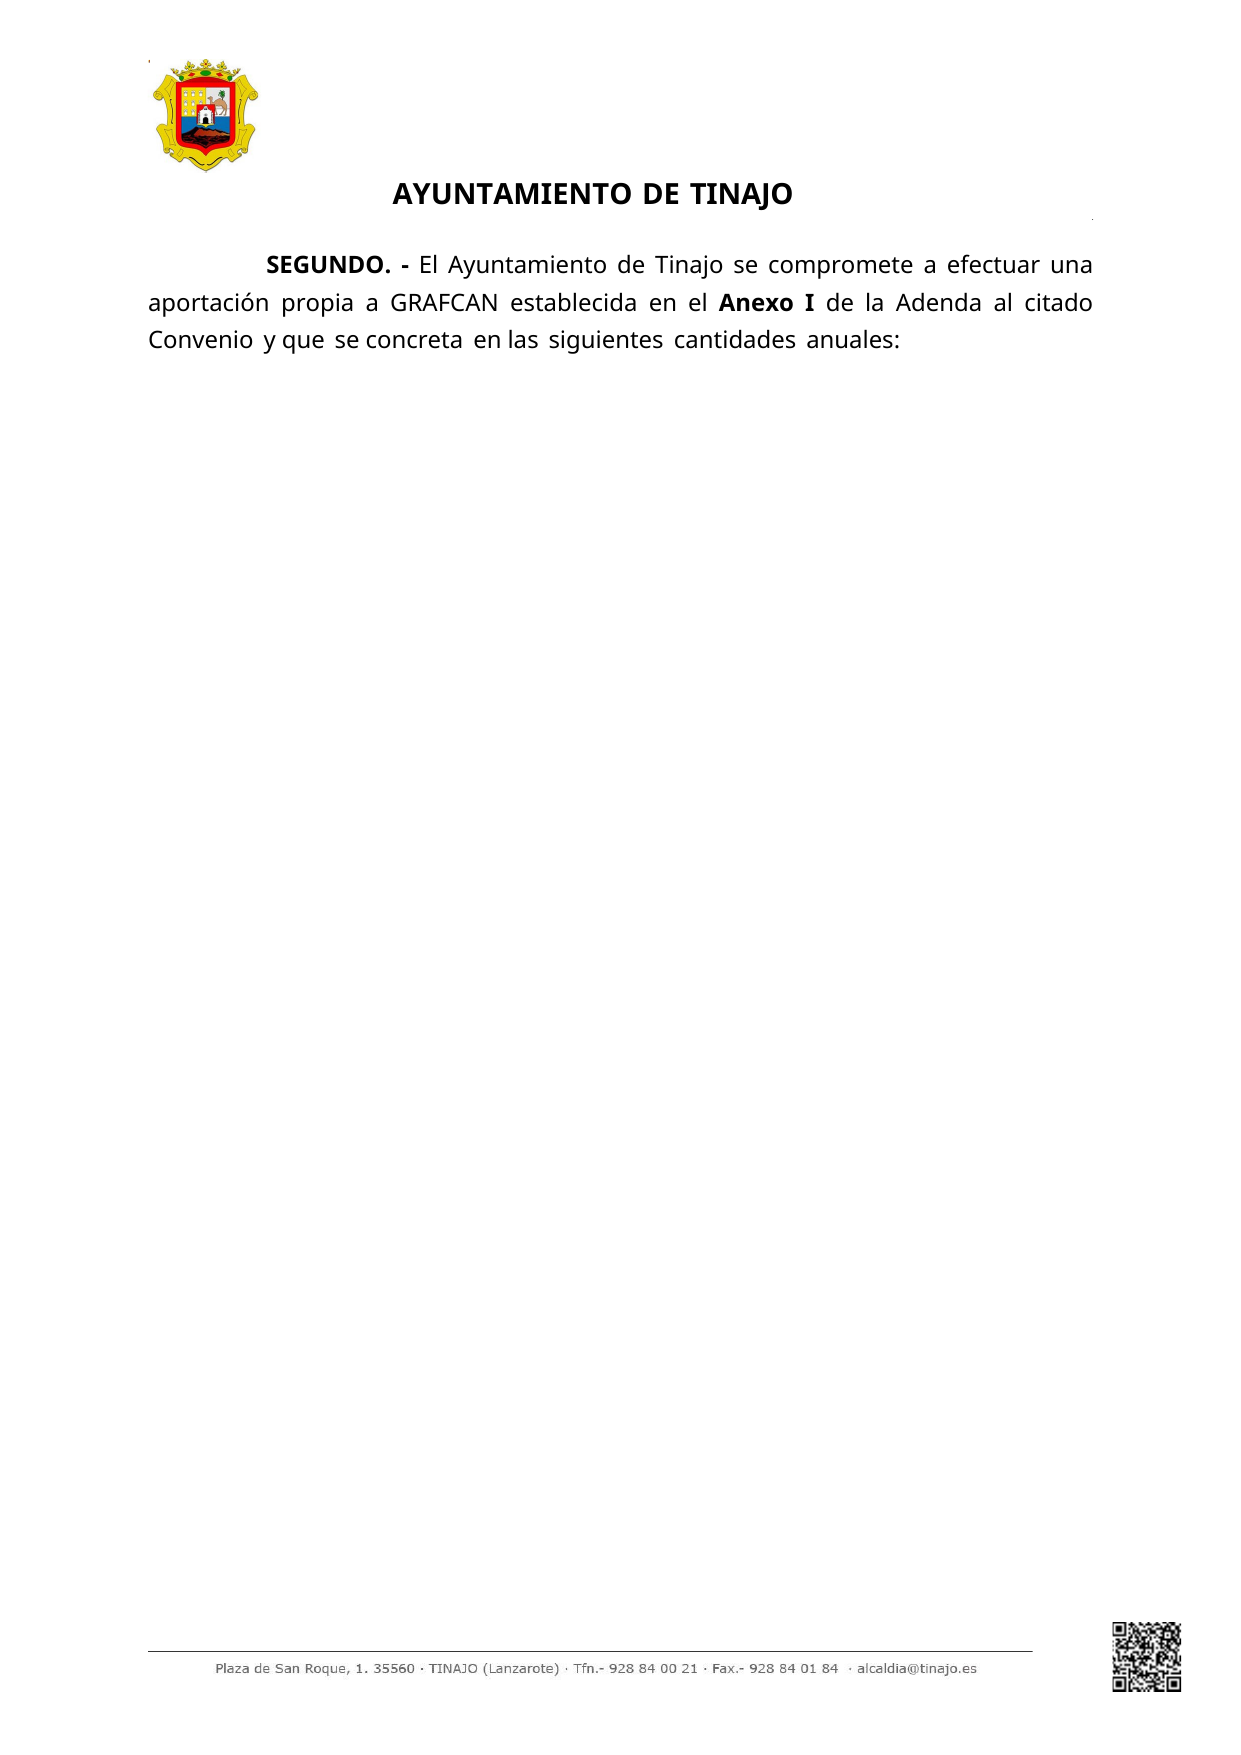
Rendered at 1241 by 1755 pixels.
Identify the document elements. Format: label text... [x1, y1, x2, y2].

text SEGUNDO. - El Ayuntamiento de Tinajo se compromete a efectuar una aportación propia a GRAFCAN establecida en el Anexo I de la Adenda al citado Convenio y que se concreta en las siguientes cantidades anuales: [148, 248, 1093, 356]
